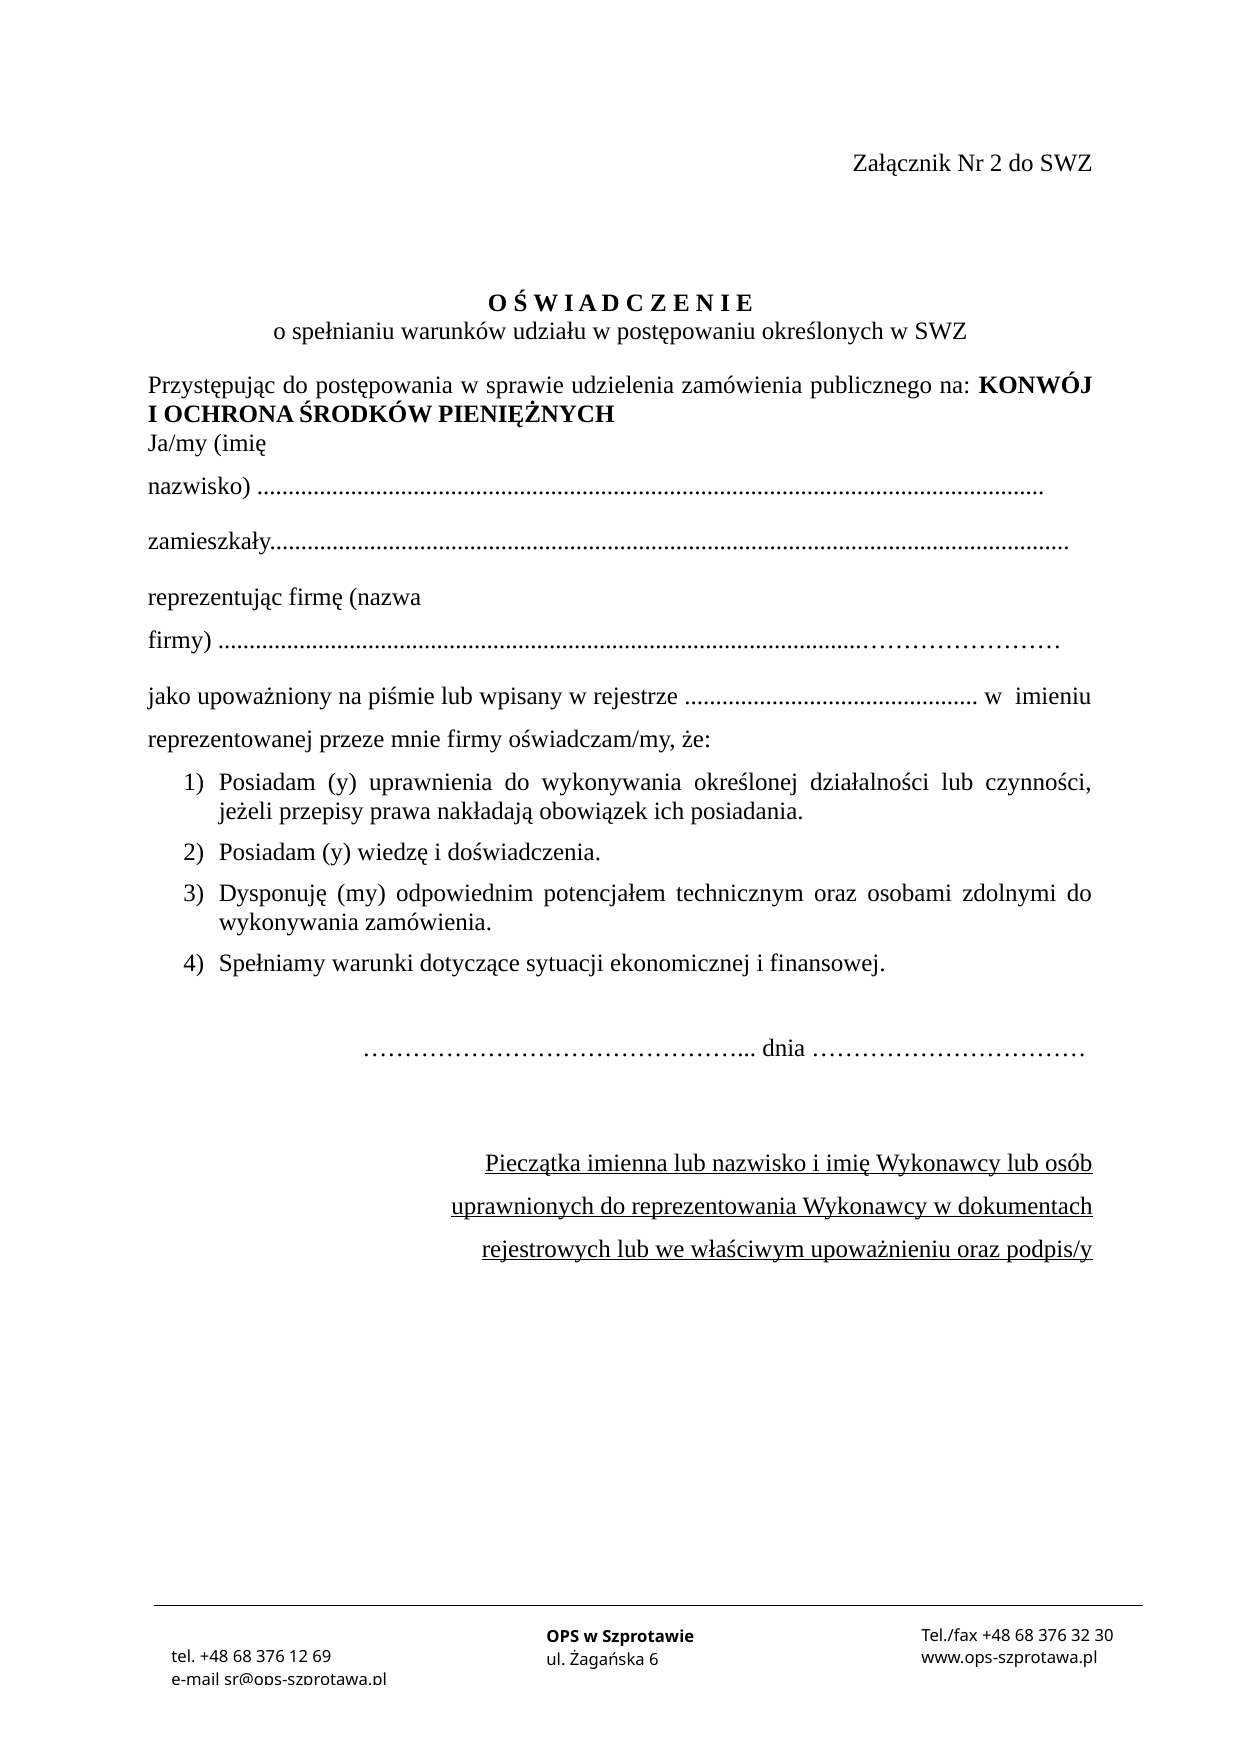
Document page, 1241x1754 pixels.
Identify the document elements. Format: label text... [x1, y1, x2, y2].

text ………………………………………... dnia …………………………… [148, 1033, 1092, 1061]
text o spełnianiu warunków udziału w postępowaniu określonych w SWZ [148, 316, 1092, 345]
text O Ś W I A D C Z E N I E [148, 288, 1092, 316]
text jako upoważniony na piśmie lub wpisany w rejestrze ............................................... w imieniu reprezentowanej przeze mnie firmy oświadczam/my, że: [148, 681, 1092, 753]
text zamieszkały................................................................................................................................ [148, 526, 1092, 555]
list Dysponuję (my) odpowiednim potencjałem technicznym oraz osobami zdolnymi do wykonywania zamówienia. [183, 878, 1092, 936]
list Posiadam (y) wiedzę i doświadczenia. [183, 837, 1092, 866]
text Ja/my (imię nazwisko) .............................................................................................................................. [148, 428, 1092, 499]
list Spełniamy warunki dotyczące sytuacji ekonomicznej i finansowej. [183, 948, 1092, 977]
text Pieczątka imienna lub nazwisko i imię Wykonawcy lub osób uprawnionych do reprezentowania Wykonawcy w dokumentach rejestrowych lub we właściwym upoważnieniu oraz podpis/y [443, 1148, 1092, 1263]
text reprezentując firmę (nazwa firmy) .......................................................................................................…………………… [148, 582, 1092, 654]
list Posiadam (y) uprawnienia do wykonywania określonej działalności lub czynności, jeżeli przepisy prawa nakładają obowiązek ich posiadania. [183, 767, 1092, 824]
text Załącznik Nr 2 do SWZ [148, 148, 1092, 176]
text Przystępując do postępowania w sprawie udzielenia zamówienia publicznego na: KONWÓJ I OCHRONA ŚRODKÓW PIENIĘŻNYCH [148, 370, 1092, 428]
